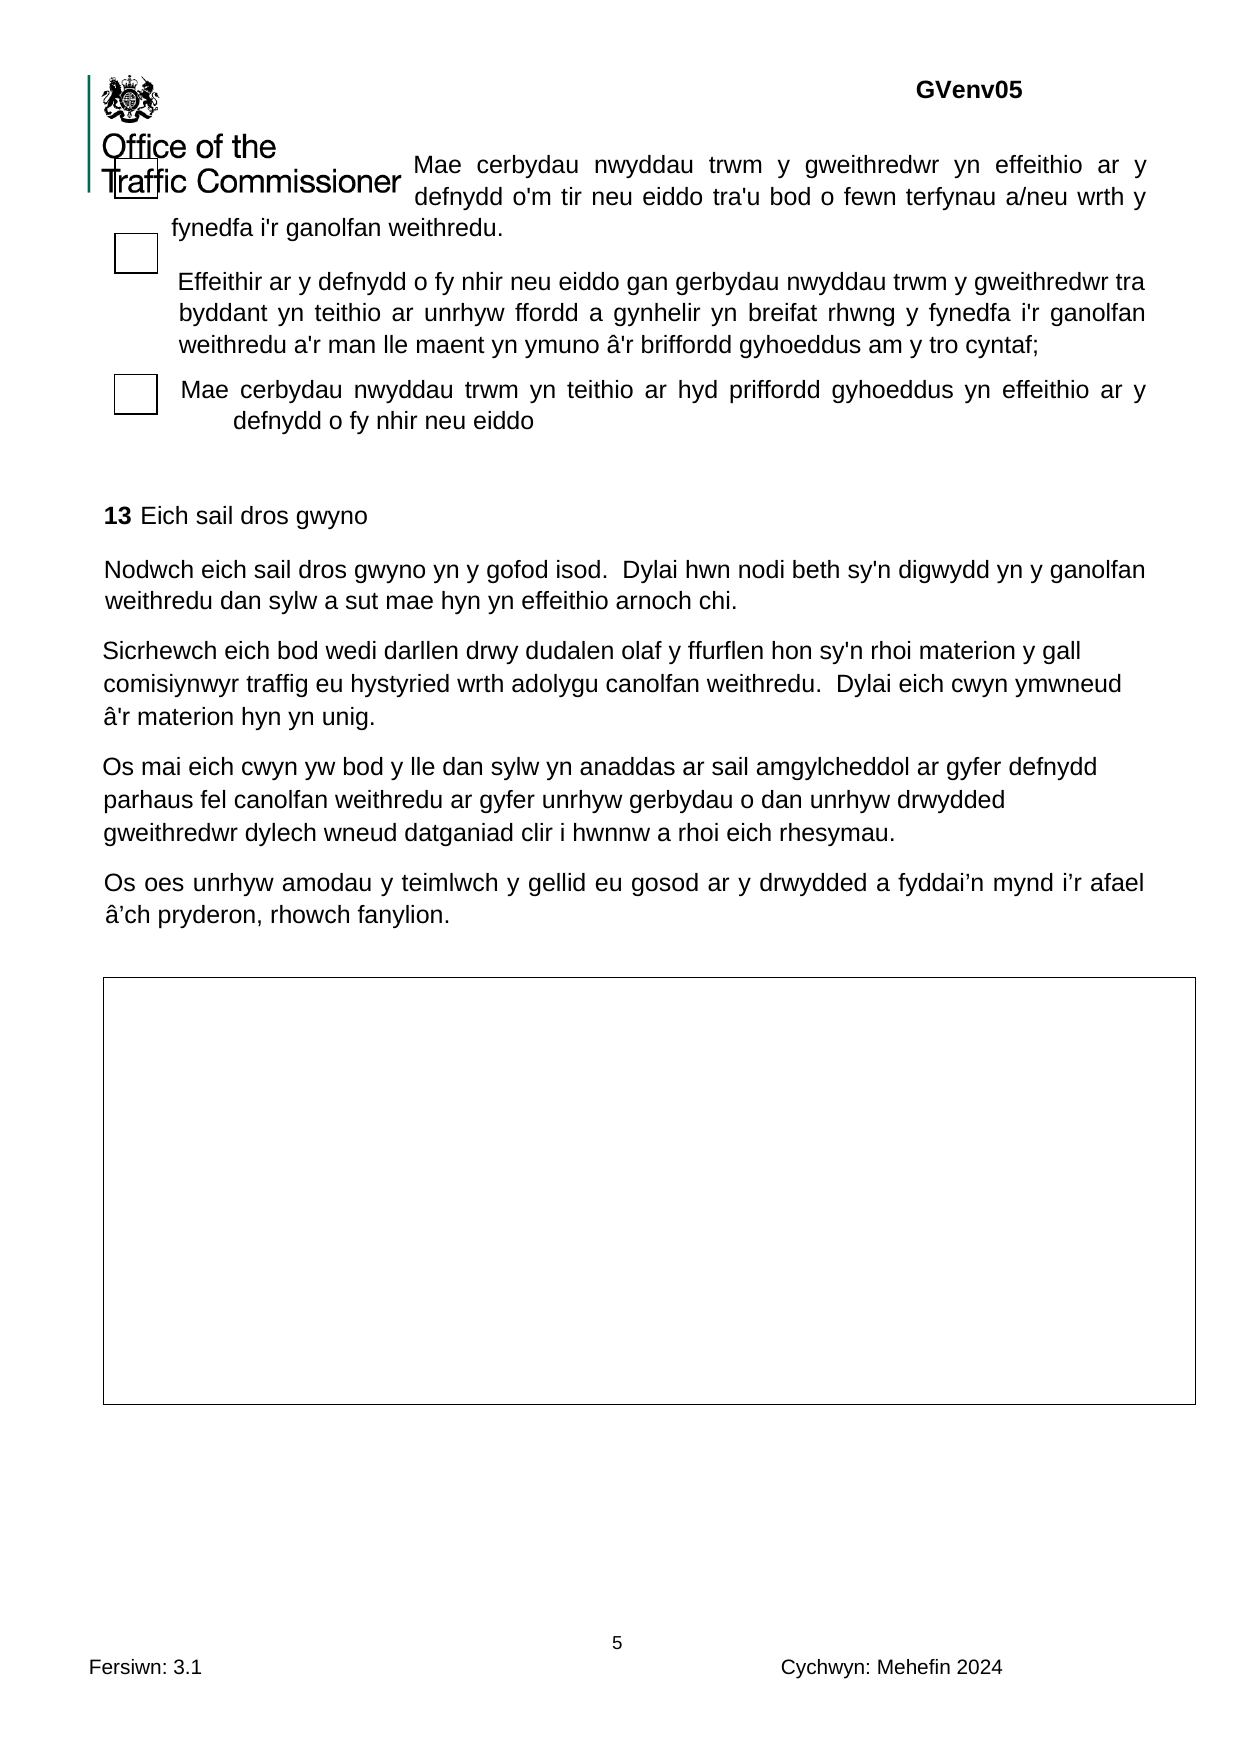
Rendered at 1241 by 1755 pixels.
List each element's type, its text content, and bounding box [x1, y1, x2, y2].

list Eich sail dros gwyno [104, 501, 1148, 529]
text Mae cerbydau nwyddau trwm y gweithredwr yn effeithio ar y defnydd o'm tir neu eiddo tra'u bod o fewn terfynau a/neu wrth y fynedfa i'r ganolfan weithredu. [115, 150, 1148, 242]
text Nodwch eich sail dros gwyno yn y gofod isod. Dylai hwn nodi beth sy'n digwydd yn y ganolfan weithredu dan sylw a sut mae hyn yn effeithio arnoch chi. [104, 554, 1148, 615]
text Mae cerbydau nwyddau trwm yn teithio ar hyd priffordd gyhoeddus yn effeithio ar y defnydd o fy nhir neu eiddo [115, 375, 1148, 435]
text Os oes unrhyw amodau y teimlwch y gellid eu gosod ar y drwydded a fyddai’n mynd i’r afael â’ch pryderon, rhowch fanylion. [104, 868, 1148, 928]
text Sicrhewch eich bod wedi darllen drwy dudalen olaf y ffurflen hon sy'n rhoi materion y gall comisiynwyr traffig eu hystyried wrth adolygu canolfan weithredu. Dylai eich cwyn ymwneud â'r materion hyn yn unig. [102, 636, 1148, 731]
text Effeithir ar y defnydd o fy nhir neu eiddo gan gerbydau nwyddau trwm y gweithredwr tra byddant yn teithio ar unrhyw ffordd a gynhelir yn breifat rhwng y fynedfa i'r ganolfan weithredu a'r man lle maent yn ymuno â'r briffordd gyhoeddus am y tro cyntaf; [177, 267, 1148, 358]
table_header [104, 978, 1195, 1404]
text Os mai eich cwyn yw bod y lle dan sylw yn anaddas ar sail amgylcheddol ar gyfer defnydd parhaus fel canolfan weithredu ar gyfer unrhyw gerbydau o dan unrhyw drwydded gweithredwr dylech wneud datganiad clir i hwnnw a rhoi eich rhesymau. [102, 752, 1148, 847]
